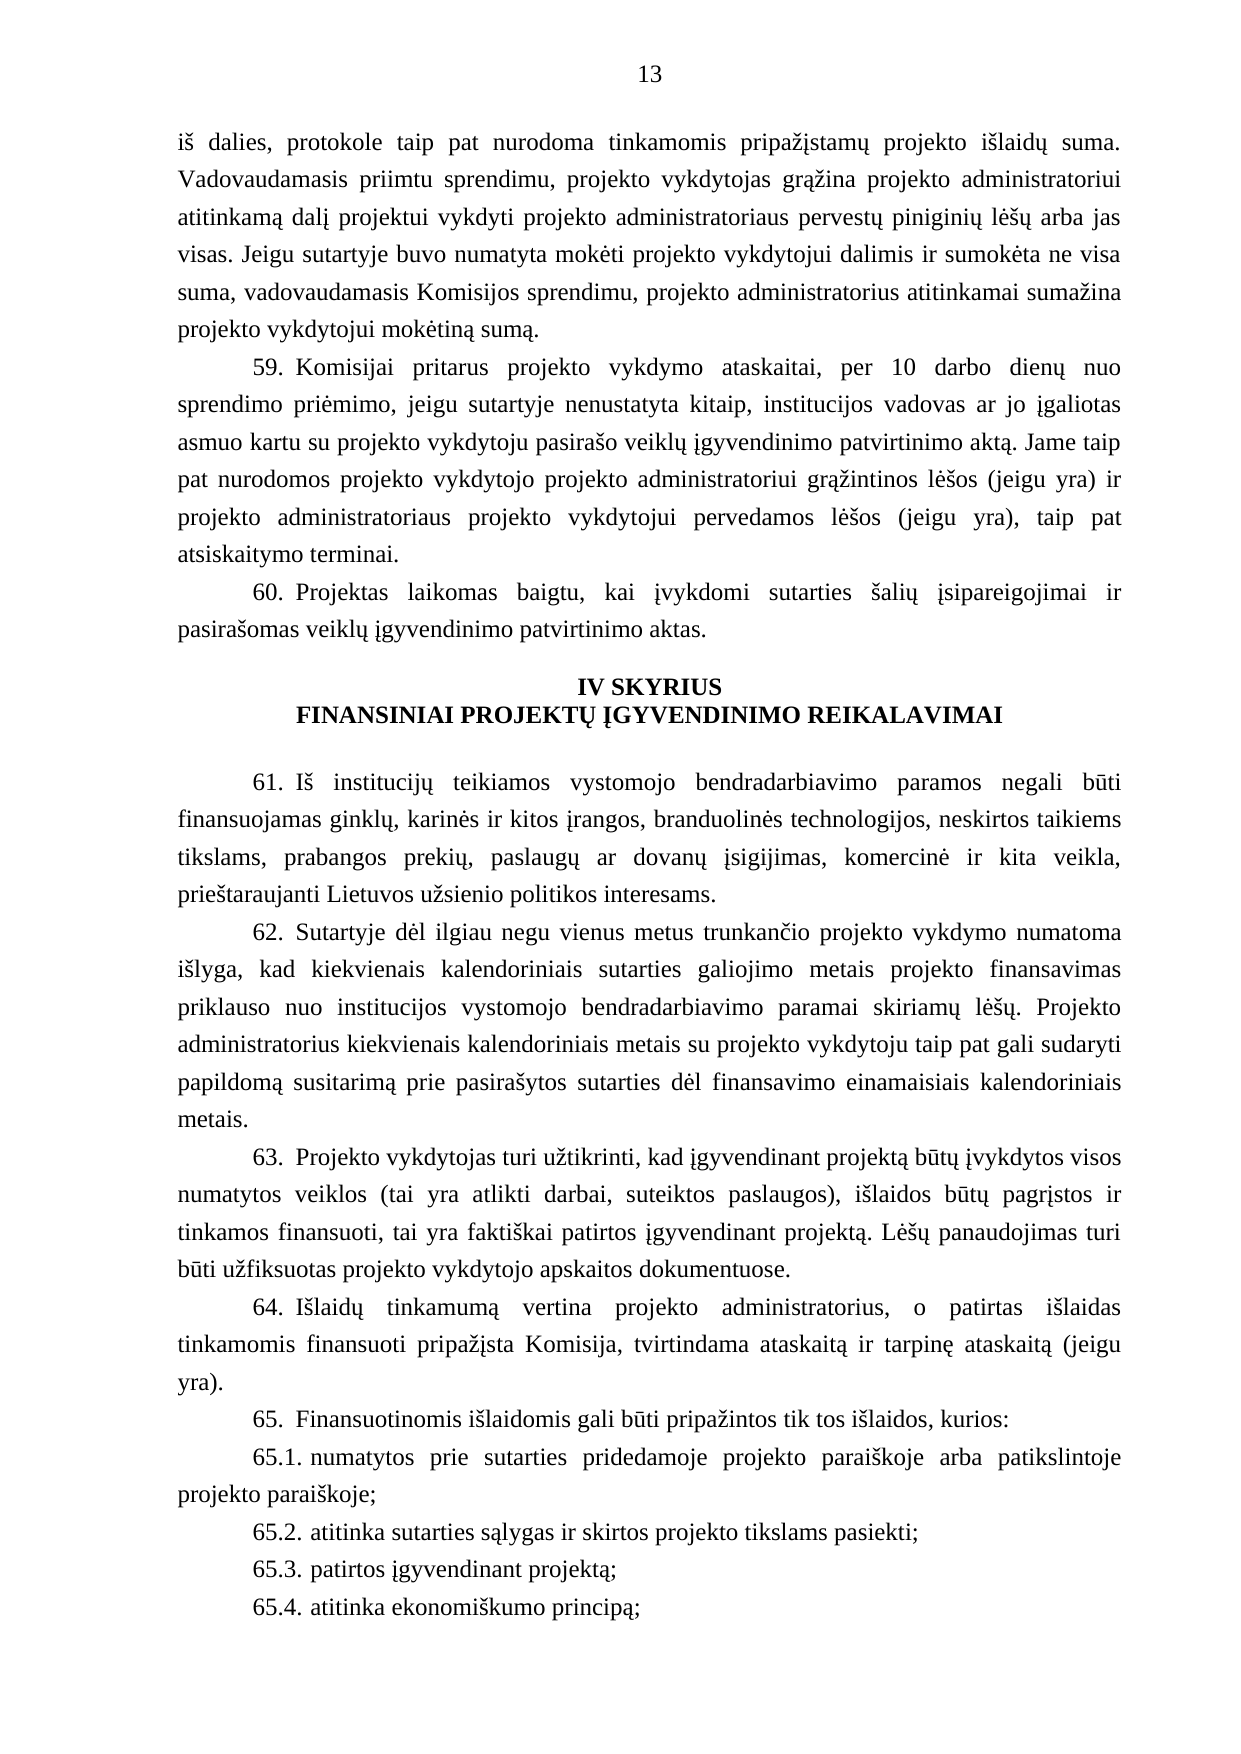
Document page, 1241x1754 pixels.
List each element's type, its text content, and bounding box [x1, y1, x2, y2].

text 65.4. atitinka ekonomiškumo principą; [177, 1583, 1122, 1621]
text 63. Projekto vykdytojas turi užtikrinti, kad įgyvendinant projektą būtų įvykdytos visos numatytos veiklos (tai yra atlikti darbai, suteiktos paslaugos), išlaidos būtų pagrįstos ir tinkamos finansuoti, tai yra faktiškai patirtos įgyvendinant projektą. Lėšų panaudojimas turi būti užfiksuotas projekto vykdytojo apskaitos dokumentuose. [177, 1133, 1122, 1283]
text 60. Projektas laikomas baigtu, kai įvykdomi sutarties šalių įsipareigojimai ir pasirašomas veiklų įgyvendinimo patvirtinimo aktas. [177, 568, 1122, 643]
text iš dalies, protokole taip pat nurodoma tinkamomis pripažįstamų projekto išlaidų suma. Vadovaudamasis priimtu sprendimu, projekto vykdytojas grąžina projekto administratoriui atitinkamą dalį projektui vykdyti projekto administratoriaus pervestų piniginių lėšų arba jas visas. Jeigu sutartyje buvo numatyta mokėti projekto vykdytojui dalimis ir sumokėta ne visa suma, vadovaudamasis Komisijos sprendimu, projekto administratorius atitinkamai sumažina projekto vykdytojui mokėtiną sumą. [177, 118, 1122, 343]
text 64. Išlaidų tinkamumą vertina projekto administratorius, o patirtas išlaidas tinkamomis finansuoti pripažįsta Komisija, tvirtindama ataskaitą ir tarpinę ataskaitą (jeigu yra). [177, 1283, 1122, 1396]
text IV SKYRIUS [177, 672, 1122, 701]
text 62. Sutartyje dėl ilgiau negu vienus metus trunkančio projekto vykdymo numatoma išlyga, kad kiekvienais kalendoriniais sutarties galiojimo metais projekto finansavimas priklauso nuo institucijos vystomojo bendradarbiavimo paramai skiriamų lėšų. Projekto administratorius kiekvienais kalendoriniais metais su projekto vykdytoju taip pat gali sudaryti papildomą susitarimą prie pasirašytos sutarties dėl finansavimo einamaisiais kalendoriniais metais. [177, 908, 1122, 1133]
text 61. Iš institucijų teikiamos vystomojo bendradarbiavimo paramos negali būti finansuojamas ginklų, karinės ir kitos įrangos, branduolinės technologijos, neskirtos taikiems tikslams, prabangos prekių, paslaugų ar dovanų įsigijimas, komercinė ir kita veikla, prieštaraujanti Lietuvos užsienio politikos interesams. [177, 758, 1122, 908]
text 65.1. numatytos prie sutarties pridedamoje projekto paraiškoje arba patikslintoje projekto paraiškoje; [177, 1433, 1122, 1508]
text 59. Komisijai pritarus projekto vykdymo ataskaitai, per 10 darbo dienų nuo sprendimo priėmimo, jeigu sutartyje nenustatyta kitaip, institucijos vadovas ar jo įgaliotas asmuo kartu su projekto vykdytoju pasirašo veiklų įgyvendinimo patvirtinimo aktą. Jame taip pat nurodomos projekto vykdytojo projekto administratoriui grąžintinos lėšos (jeigu yra) ir projekto administratoriaus projekto vykdytojui pervedamos lėšos (jeigu yra), taip pat atsiskaitymo terminai. [177, 343, 1122, 568]
text 65.2. atitinka sutarties sąlygas ir skirtos projekto tikslams pasiekti; [177, 1508, 1122, 1546]
text 65.3. patirtos įgyvendinant projektą; [177, 1546, 1122, 1583]
text FINANSINIAI PROJEKTŲ ĮGYVENDINIMO REIKALAVIMAI [177, 701, 1122, 729]
text 65. Finansuotinomis išlaidomis gali būti pripažintos tik tos išlaidos, kurios: [177, 1396, 1122, 1433]
